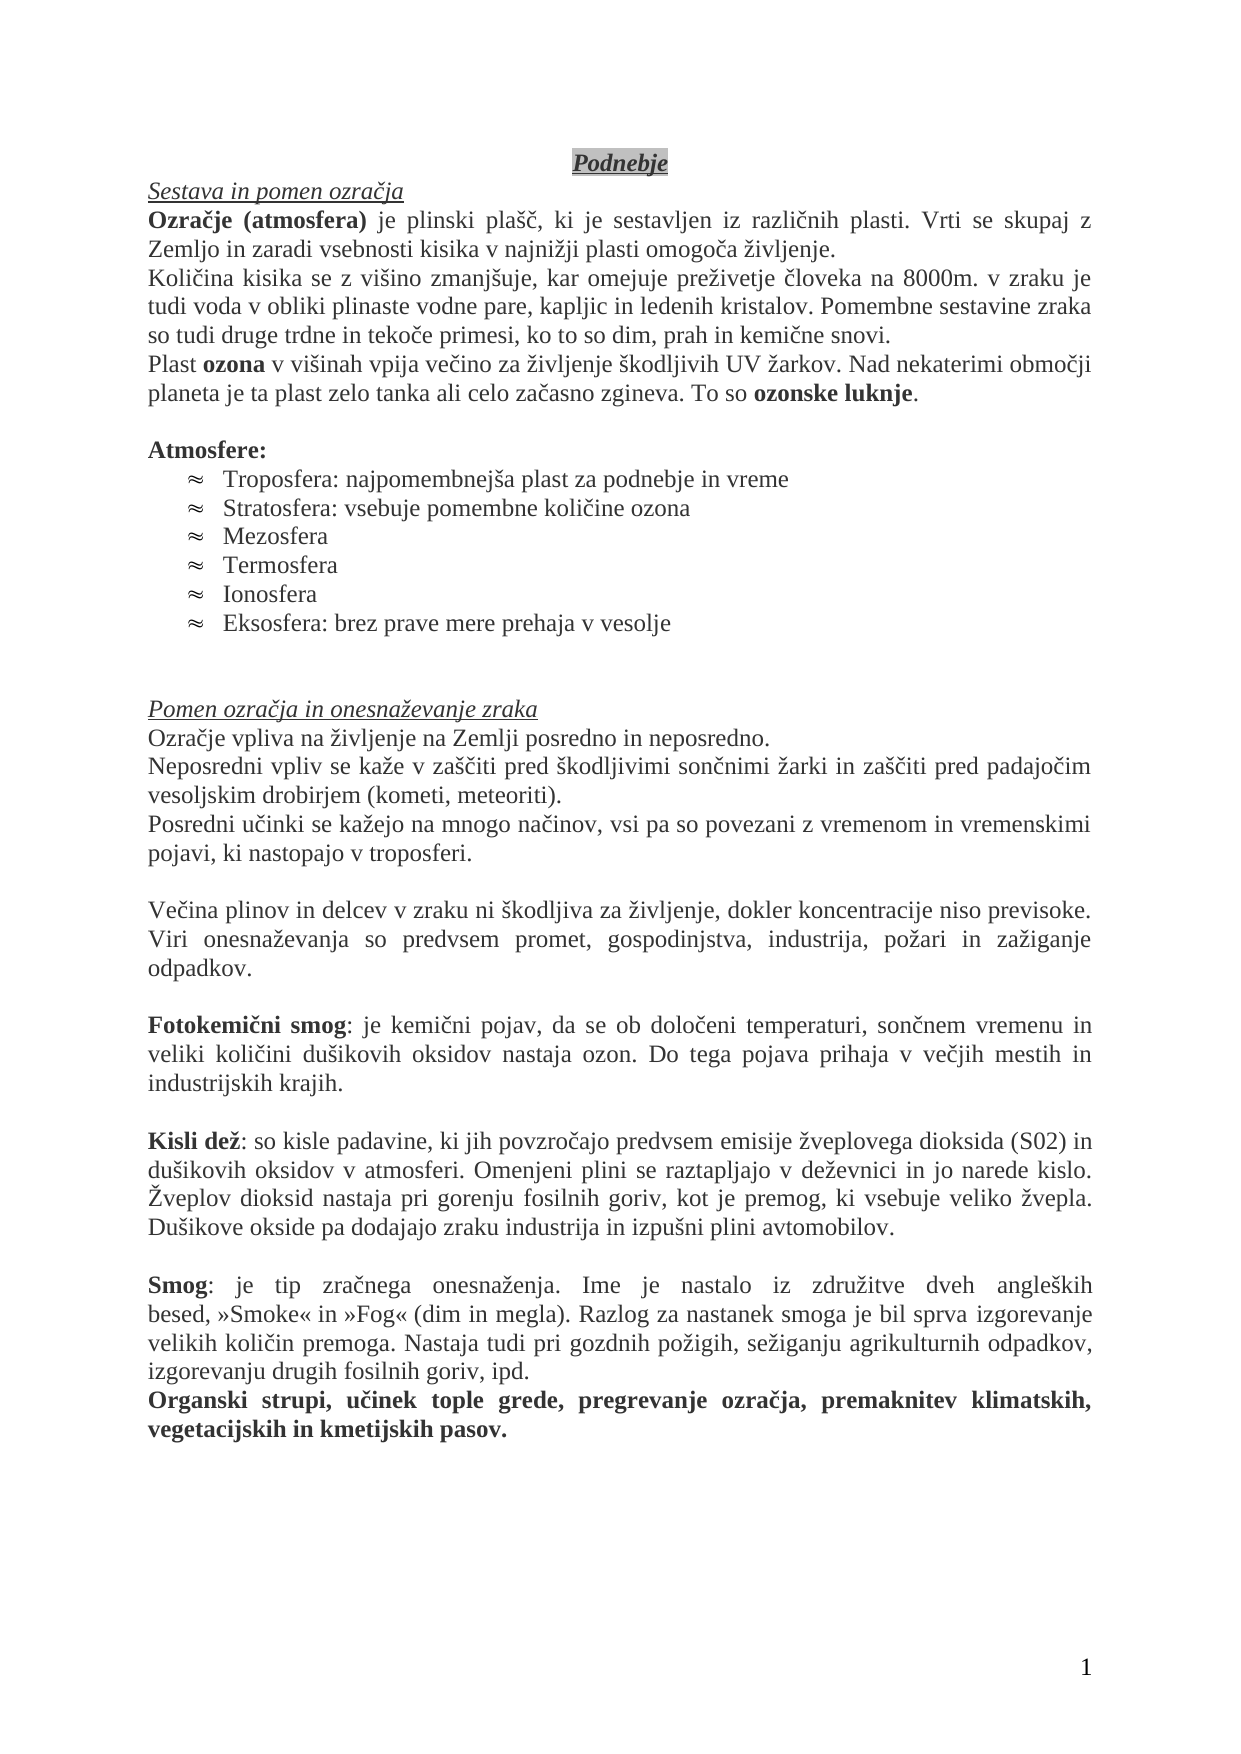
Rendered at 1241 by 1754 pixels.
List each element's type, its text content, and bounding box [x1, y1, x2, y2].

text Ozračje (atmosfera) je plinski plašč, ki je sestavljen iz različnih plasti. Vrti se skupaj z Zemljo in zaradi vsebnosti kisika v najnižji plasti omogoča življenje. [148, 205, 1093, 263]
list Ionosfera [185, 579, 1093, 608]
list Troposfera: najpomembnejša plast za podnebje in vreme [185, 464, 1093, 493]
text Fotokemični smog: je kemični pojav, da se ob določeni temperaturi, sončnem vremenu in veliki količini dušikovih oksidov nastaja ozon. Do tega pojava prihaja v večjih mestih in industrijskih krajih. [148, 1011, 1093, 1097]
text Pomen ozračja in onesnaževanje zraka [148, 694, 1093, 723]
text Ozračje vpliva na življenje na Zemlji posredno in neposredno. [148, 723, 1093, 751]
text Plast ozona v višinah vpija večino za življenje škodljivih UV žarkov. Nad nekaterimi območji planeta je ta plast zelo tanka ali celo začasno zgineva. To so ozonske luknje. [148, 349, 1093, 406]
text Količina kisika se z višino zmanjšuje, kar omejuje preživetje človeka na 8000m. v zraku je tudi voda v obliki plinaste vodne pare, kapljic in ledenih kristalov. Pomembne sestavine zraka so tudi druge trdne in tekoče primesi, ko to so dim, prah in kemične snovi. [148, 263, 1093, 349]
text Večina plinov in delcev v zraku ni škodljiva za življenje, dokler koncentracije niso previsoke. Viri onesnaževanja so predvsem promet, gospodinjstva, industrija, požari in zažiganje odpadkov. [148, 895, 1093, 981]
text Sestava in pomen ozračja [148, 176, 1093, 205]
list Stratosfera: vsebuje pomembne količine ozona [185, 493, 1093, 521]
text Organski strupi, učinek tople grede, pregrevanje ozračja, premaknitev klimatskih, vegetacijskih in kmetijskih pasov. [148, 1385, 1093, 1443]
list Eksosfera: brez prave mere prehaja v vesolje [185, 608, 1093, 636]
text Smog: je tip zračnega onesnaženja. Ime je nastalo iz združitve dveh angleških besed, »Smoke« in »Fog« (dim in megla). Razlog za nastanek smoga je bil sprva izgorevanje velikih količin premoga. Nastaja tudi pri gozdnih požigih, sežiganju agrikulturnih odpadkov, izgorevanju drugih fosilnih goriv, ipd. [148, 1270, 1093, 1385]
list Mezosfera [185, 521, 1093, 550]
text Atmosfere: [148, 435, 1093, 464]
text Neposredni vpliv se kaže v zaščiti pred škodljivimi sončnimi žarki in zaščiti pred padajočim vesoljskim drobirjem (kometi, meteoriti). [148, 751, 1093, 809]
list Termosfera [185, 550, 1093, 579]
text Posredni učinki se kažejo na mnogo načinov, vsi pa so povezani z vremenom in vremenskimi pojavi, ki nastopajo v troposferi. [148, 809, 1093, 866]
text Podnebje [148, 148, 1093, 176]
text Kisli dež: so kisle padavine, ki jih povzročajo predvsem emisije žveplovega dioksida (S02) in dušikovih oksidov v atmosferi. Omenjeni plini se raztapljajo v deževnici in jo narede kislo. Žveplov dioksid nastaja pri gorenju fosilnih goriv, kot je premog, ki vsebuje veliko žvepla. Dušikove okside pa dodajajo zraku industrija in izpušni plini avtomobilov. [148, 1126, 1093, 1241]
